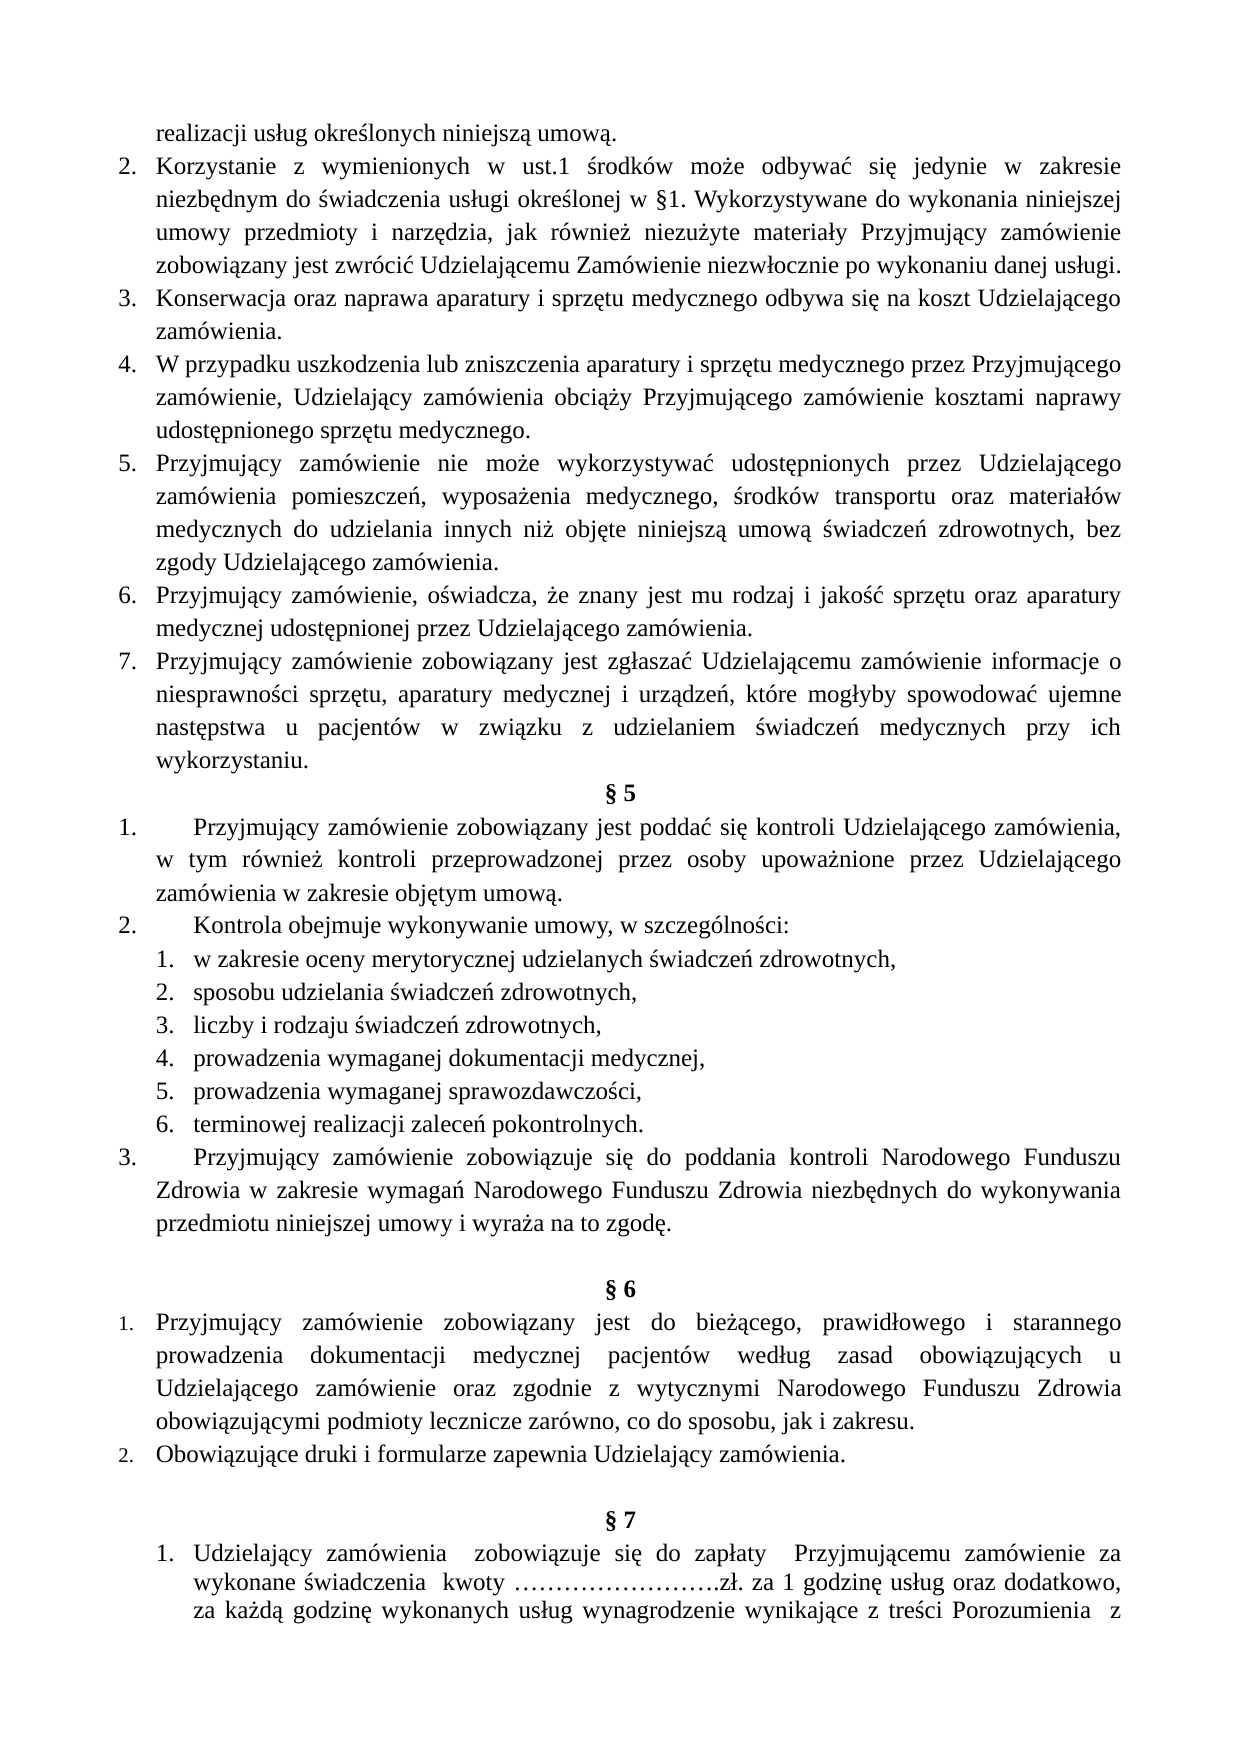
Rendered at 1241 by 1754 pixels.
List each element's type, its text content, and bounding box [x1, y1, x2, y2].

list liczby i rodzaju świadczeń zdrowotnych, [156, 1010, 1122, 1038]
list Kontrola obejmuje wykonywanie umowy, w szczególności: [118, 911, 1122, 939]
list Udzielający zamówienia zobowiązuje się do zapłaty Przyjmującemu zamówienie za wykonane świadczenia kwoty …………………….zł. za 1 godzinę usług oraz dodatkowo, za każdą godzinę wykonanych usług wynagrodzenie wynikające z treści Porozumienia z [156, 1538, 1122, 1624]
list W przypadku uszkodzenia lub zniszczenia aparatury i sprzętu medycznego przez Przyjmującego zamówienie, Udzielający zamówienia obciąży Przyjmującego zamówienie kosztami naprawy udostępnionego sprzętu medycznego. [118, 349, 1122, 444]
list Korzystanie z wymienionych w ust.1 środków może odbywać się jedynie w zakresie niezbędnym do świadczenia usługi określonej w §1. Wykorzystywane do wykonania niniejszej umowy przedmioty i narzędzia, jak również niezużyte materiały Przyjmujący zamówienie zobowiązany jest zwrócić Udzielającemu Zamówienie niezwłocznie po wykonaniu danej usługi. [118, 151, 1122, 279]
text § 6 [118, 1274, 1122, 1303]
list Przyjmujący zamówienie, oświadcza, że znany jest mu rodzaj i jakość sprzętu oraz aparatury medycznej udostępnionej przez Udzielającego zamówienia. [118, 580, 1122, 642]
text § 5 [118, 778, 1122, 807]
list prowadzenia wymaganej dokumentacji medycznej, [156, 1043, 1122, 1071]
list Przyjmujący zamówienie zobowiązany jest poddać się kontroli Udzielającego zamówienia, w tym również kontroli przeprowadzonej przez osoby upoważnione przez Udzielającego zamówienia w zakresie objętym umową. [118, 812, 1122, 906]
text § 7 [118, 1505, 1122, 1534]
list w zakresie oceny merytorycznej udzielanych świadczeń zdrowotnych, [156, 944, 1122, 972]
list prowadzenia wymaganej sprawozdawczości, [156, 1076, 1122, 1104]
list Przyjmujący zamówienie zobowiązany jest do bieżącego, prawidłowego i starannego prowadzenia dokumentacji medycznej pacjentów według zasad obowiązujących u Udzielającego zamówienie oraz zgodnie z wytycznymi Narodowego Funduszu Zdrowia obowiązującymi podmioty lecznicze zarówno, co do sposobu, jak i zakresu. [118, 1307, 1122, 1435]
list terminowej realizacji zaleceń pokontrolnych. [156, 1109, 1122, 1137]
list Przyjmujący zamówienie nie może wykorzystywać udostępnionych przez Udzielającego zamówienia pomieszczeń, wyposażenia medycznego, środków transportu oraz materiałów medycznych do udzielania innych niż objęte niniejszą umową świadczeń zdrowotnych, bez zgody Udzielającego zamówienia. [118, 448, 1122, 576]
list Przyjmujący zamówienie zobowiązuje się do poddania kontroli Narodowego Funduszu Zdrowia w zakresie wymagań Narodowego Funduszu Zdrowia niezbędnych do wykonywania przedmiotu niniejszej umowy i wyraża na to zgodę. [118, 1142, 1122, 1237]
list realizacji usług określonych niniejszą umową. [118, 118, 1122, 147]
list sposobu udzielania świadczeń zdrowotnych, [156, 977, 1122, 1005]
list Przyjmujący zamówienie zobowiązany jest zgłaszać Udzielającemu zamówienie informacje o niesprawności sprzętu, aparatury medycznej i urządzeń, które mogłyby spowodować ujemne następstwa u pacjentów w związku z udzielaniem świadczeń medycznych przy ich wykorzystaniu. [118, 646, 1122, 774]
list Obowiązujące druki i formularze zapewnia Udzielający zamówienia. [118, 1439, 1122, 1468]
list Konserwacja oraz naprawa aparatury i sprzętu medycznego odbywa się na koszt Udzielającego zamówienia. [118, 283, 1122, 345]
